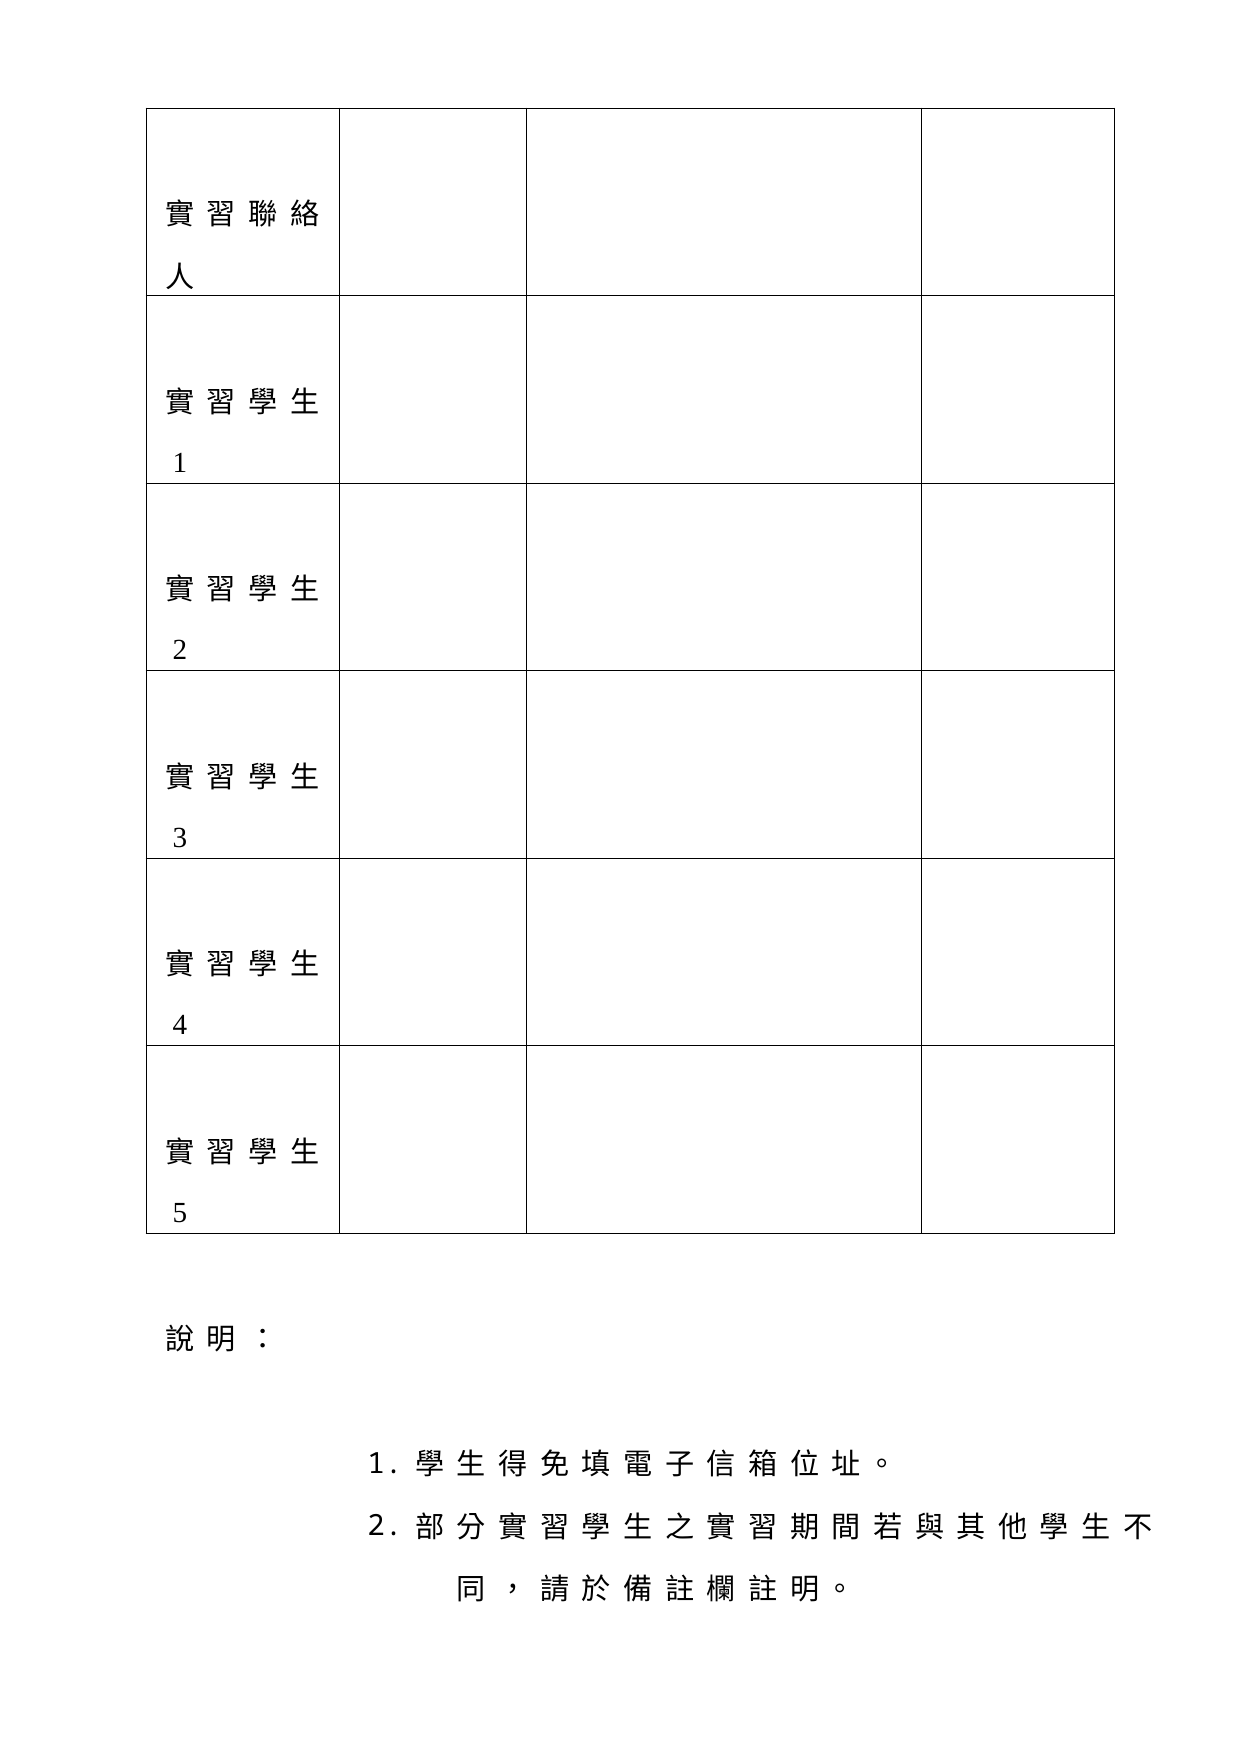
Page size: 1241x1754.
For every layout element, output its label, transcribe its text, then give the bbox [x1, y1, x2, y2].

table_cell [340, 109, 526, 295]
table_cell [340, 859, 526, 1045]
table_cell [340, 296, 526, 483]
table_cell [922, 671, 1114, 858]
table_cell 實習聯絡人 [147, 109, 339, 295]
table_cell [340, 484, 526, 670]
table_cell [922, 296, 1114, 483]
table_cell [527, 859, 921, 1045]
table_cell [527, 484, 921, 670]
table_cell [922, 859, 1114, 1045]
table_cell [922, 484, 1114, 670]
table_cell [340, 671, 526, 858]
table_cell [340, 1046, 526, 1233]
table_cell 實習學生1 [147, 296, 339, 483]
list 部分實習學生之實習期間若與其他學生不同，請於備註欄註明。 [338, 1483, 1159, 1608]
table_cell [527, 1046, 921, 1233]
text 說明： [144, 1295, 1159, 1358]
table_cell [922, 1046, 1114, 1233]
table_cell 實習學生4 [147, 859, 339, 1045]
table_cell [527, 296, 921, 483]
table_cell 實習學生5 [147, 1046, 339, 1233]
table_cell [922, 109, 1114, 295]
table_cell 實習學生2 [147, 484, 339, 670]
table_cell 實習學生3 [147, 671, 339, 858]
table_cell [527, 671, 921, 858]
list 學生得免填電子信箱位址。 [338, 1420, 1159, 1483]
table_cell [527, 109, 921, 295]
